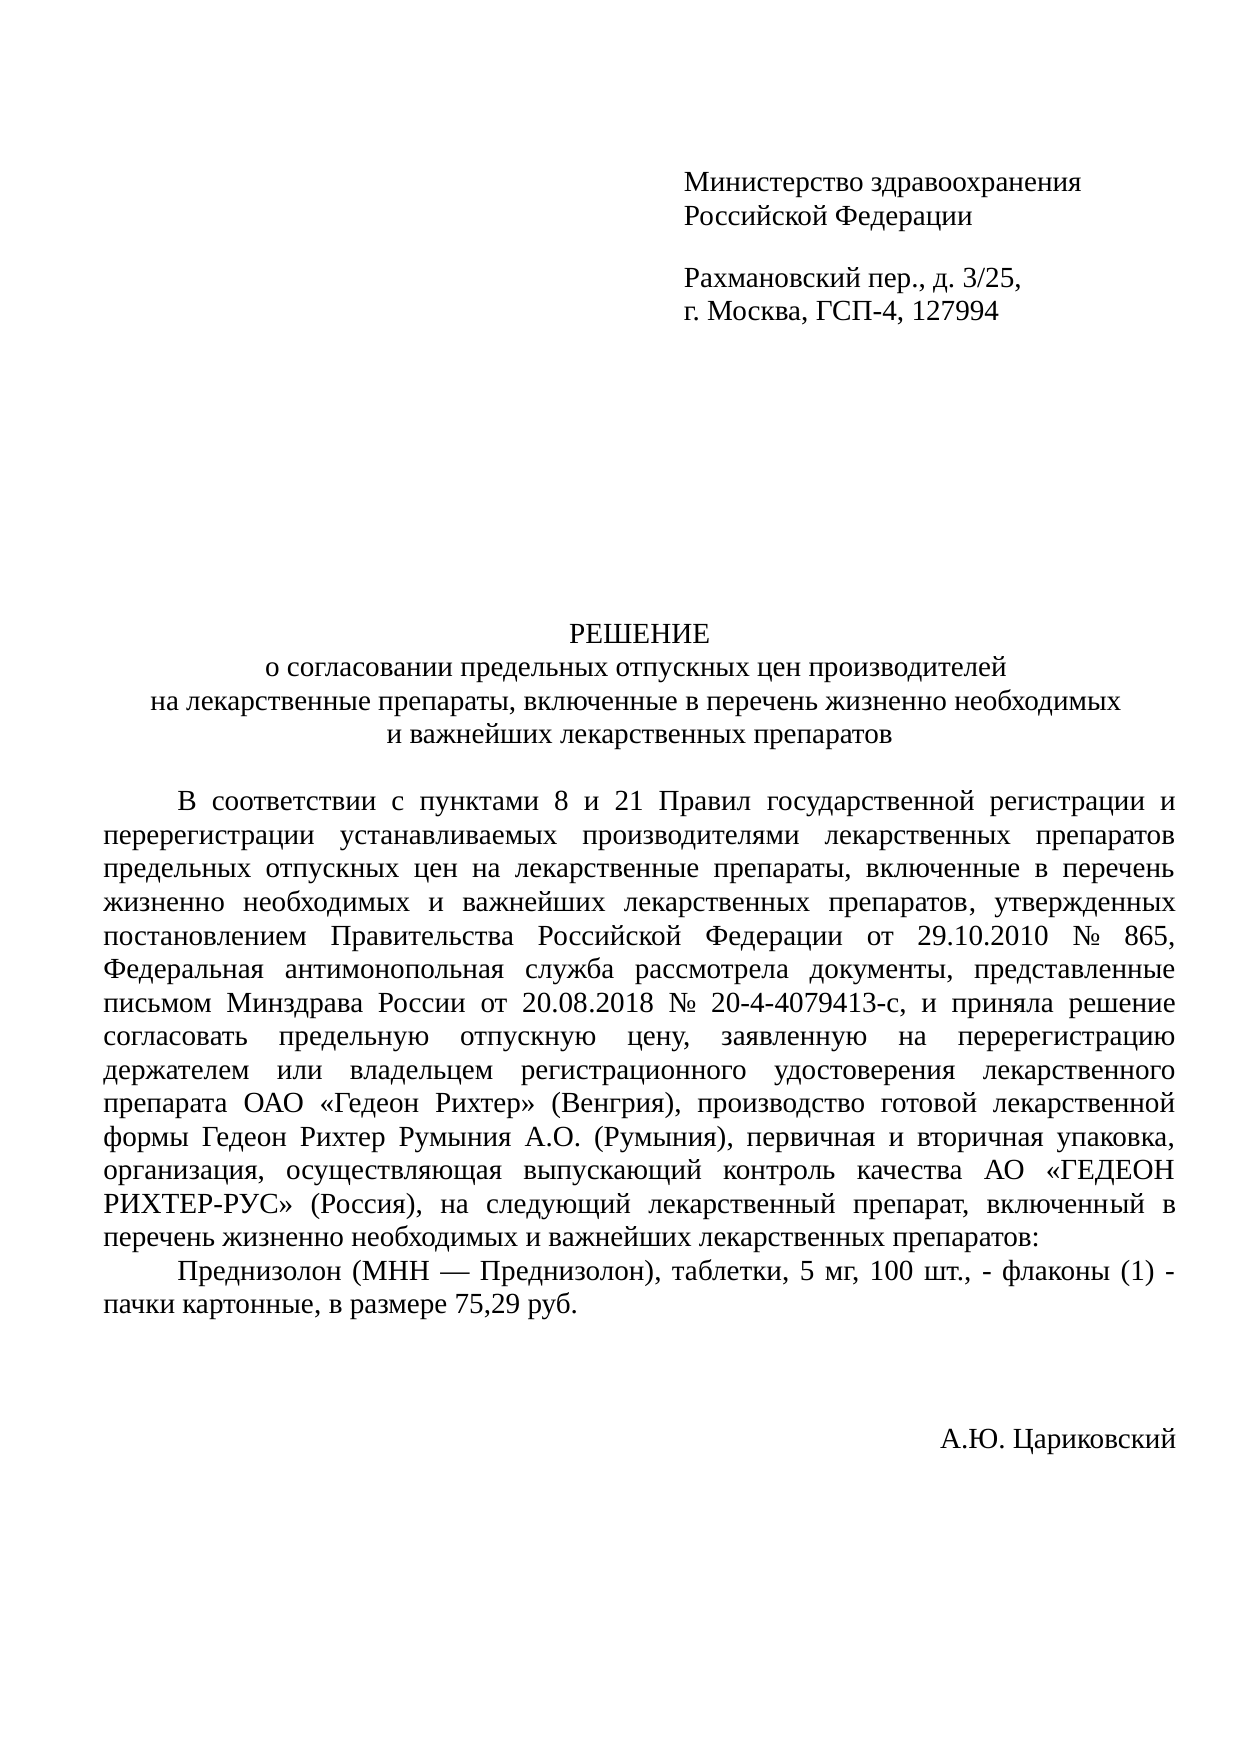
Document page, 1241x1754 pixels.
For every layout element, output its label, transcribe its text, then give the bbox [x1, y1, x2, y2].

text РЕШЕНИЕ [103, 616, 1176, 649]
text В соответствии с пунктами 8 и 21 Правил государственной регистрации и перерегистрации устанавливаемых производителями лекарственных препаратов предельных отпускных цен на лекарственные препараты, включенные в перечень жизненно необходимых и важнейших лекарственных препаратов, утвержденных постановлением Правительства Российской Федерации от 29.10.2010 № 865, Федеральная антимонопольная служба рассмотрела документы, представленные письмом Минздрава России от 20.08.2018 № 20-4-4079413-с, и приняла решение согласовать предельную отпускную цену, заявленную на перерегистрацию держателем или владельцем регистрационного удостоверения лекарственного препарата ОАО «Гедеон Рихтер» (Венгрия), производство готовой лекарственной формы Гедеон Рихтер Румыния А.О. (Румыния), первичная и вторичная упаковка, организация, осуществляющая выпускающий контроль качества АО «ГЕДЕОН РИХТЕР-РУС» (Россия), на следующий лекарственный препарат, включенный в перечень жизненно необходимых и важнейших лекарственных препаратов: [103, 783, 1176, 1253]
text Российской Федерации [684, 198, 1176, 231]
text г. Москва, ГСП-4, 127994 [684, 293, 1176, 327]
text Министерство здравоохранения [684, 164, 1176, 198]
text А.Ю. Цариковский [103, 1421, 1176, 1454]
text на лекарственные препараты, включенные в перечень жизненно необходимых [103, 683, 1176, 716]
text Рахмановский пер., д. 3/25, [684, 260, 1176, 293]
text о согласовании предельных отпускных цен производителей [103, 649, 1176, 683]
text и важнейших лекарственных препаратов [103, 716, 1176, 750]
text Преднизолон (МНН — Преднизолон), таблетки, 5 мг, 100 шт., - флаконы (1) - пачки картонные, в размере 75,29 руб. [103, 1253, 1176, 1320]
